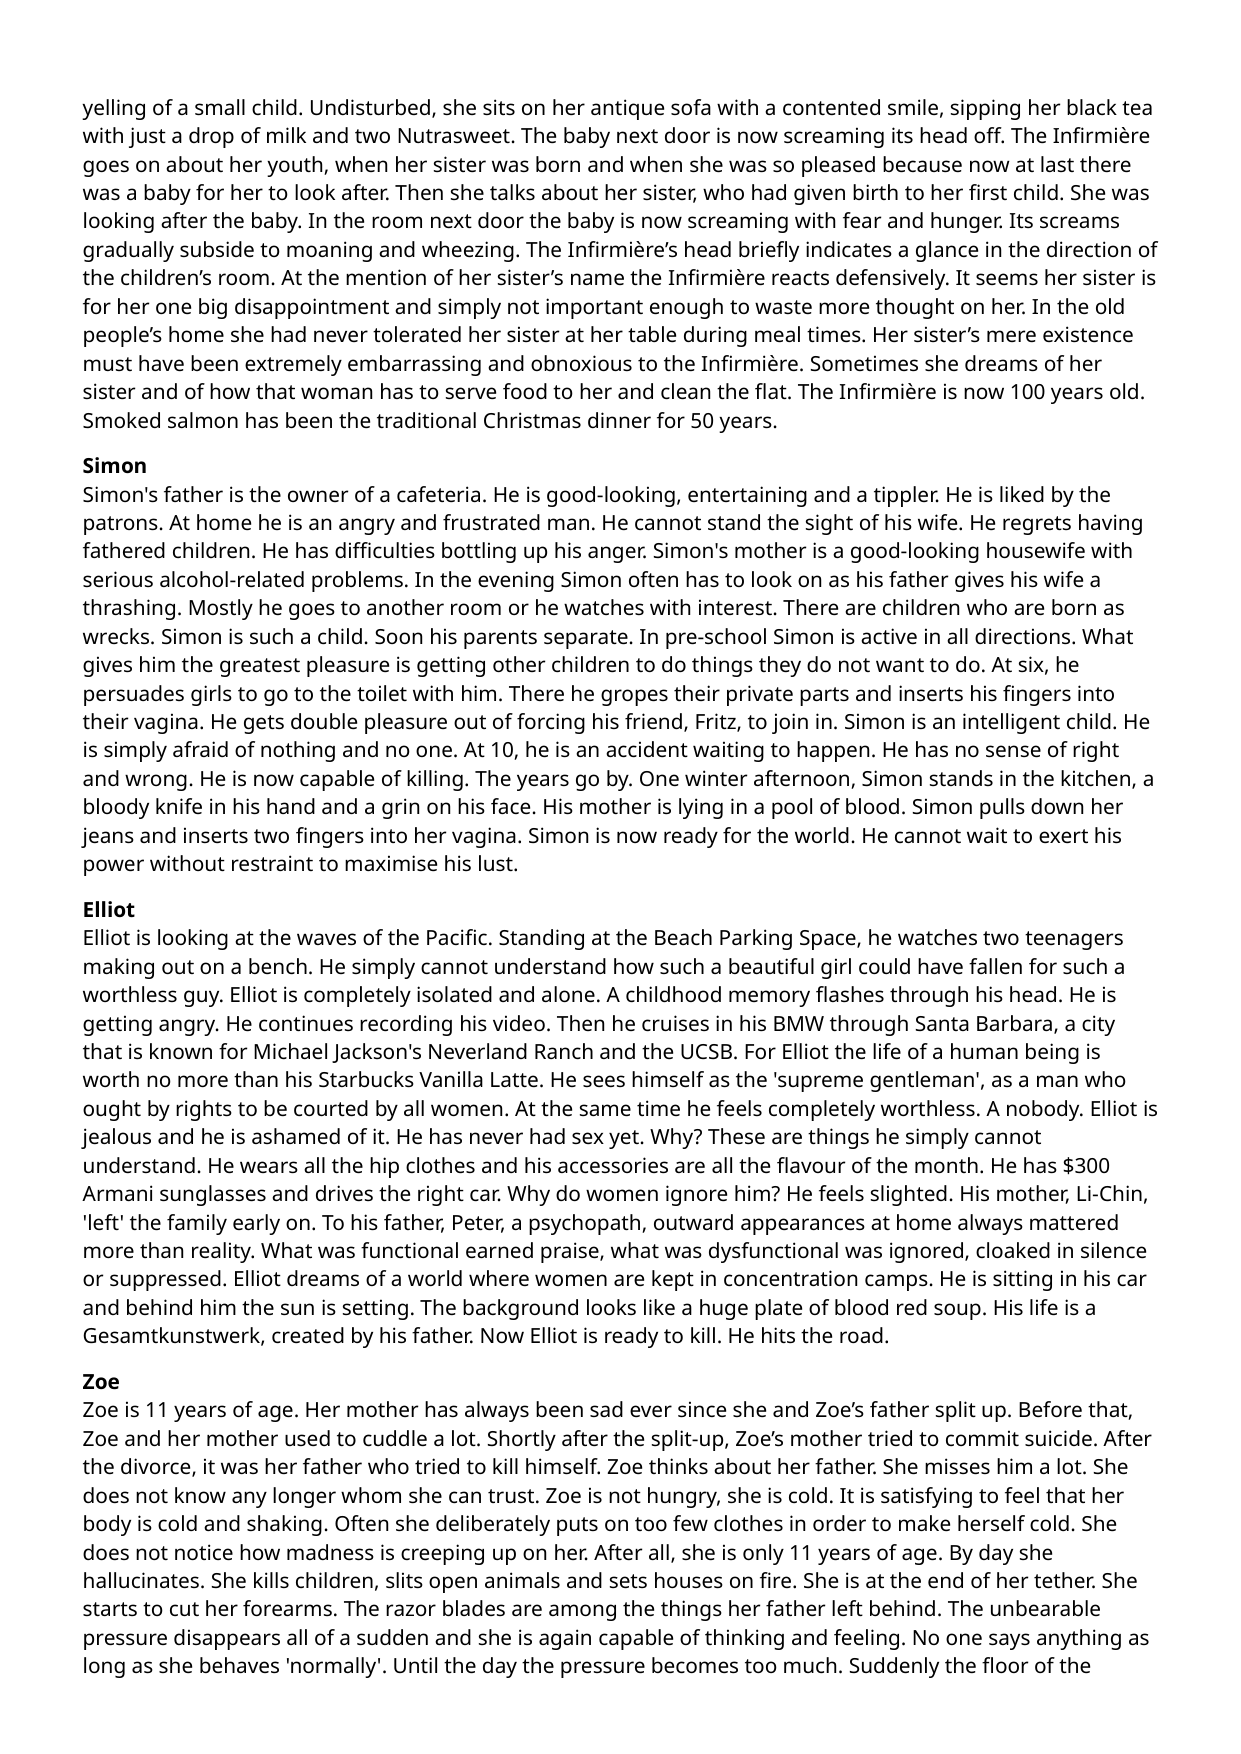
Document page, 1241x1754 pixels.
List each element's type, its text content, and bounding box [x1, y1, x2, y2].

text Elliot [82, 878, 1160, 923]
text yelling of a small child. Undisturbed, she sits on her antique sofa with a contented smile, sipping her black tea with just a drop of milk and two Nutrasweet. The baby next door is now screaming its head off. The Infirmière goes on about her youth, when her sister was born and when she was so pleased because now at last there was a baby for her to look after. Then she talks about her sister, who had given birth to her first child. She was looking after the baby. In the room next door the baby is now screaming with fear and hunger. Its screams gradually subside to moaning and wheezing. The Infirmière’s head briefly indicates a glance in the direction of the children’s room. At the mention of her sister’s name the Infirmière reacts defensively. It seems her sister is for her one big disappointment and simply not important enough to waste more thought on her. In the old people’s home she had never tolerated her sister at her table during meal times. Her sister’s mere existence must have been extremely embarrassing and obnoxious to the Infirmière. Sometimes she dreams of her sister and of how that woman has to serve food to her and clean the flat. The Infirmière is now 100 years old. Smoked salmon has been the traditional Christmas dinner for 50 years. Simon Simon's father is the owner of a cafeteria. He is good-looking, entertaining and a tippler. He is liked by the patrons. At home he is an angry and frustrated man. He cannot stand the sight of his wife. He regrets having fathered children. He has difficulties bottling up his anger. Simon's mother is a good-looking housewife with serious alcohol-related problems. In the evening Simon often has to look on as his father gives his wife a thrashing. Mostly he goes to another room or he watches with interest. There are children who are born as wrecks. Simon is such a child. Soon his parents separate. In pre-school Simon is active in all directions. What gives him the greatest pleasure is getting other children to do things they do not want to do. At six, he persuades girls to go to the toilet with him. There he gropes their private parts and inserts his fingers into their vagina. He gets double pleasure out of forcing his friend, Fritz, to join in. Simon is an intelligent child. He is simply afraid of nothing and no one. At 10, he is an accident waiting to happen. He has no sense of right and wrong. He is now capable of killing. The years go by. One winter afternoon, Simon stands in the kitchen, a bloody knife in his hand and a grin on his face. His mother is lying in a pool of blood. Simon pulls down her jeans and inserts two fingers into her vagina. Simon is now ready for the world. He cannot wait to exert his power without restraint to maximise his lust. [82, 93, 1160, 878]
text Zoe is 11 years of age. Her mother has always been sad ever since she and Zoe’s father split up. Before that, Zoe and her mother used to cuddle a lot. Shortly after the split-up, Zoe’s mother tried to commit suicide. After the divorce, it was her father who tried to kill himself. Zoe thinks about her father. She misses him a lot. She does not know any longer whom she can trust. Zoe is not hungry, she is cold. It is satisfying to feel that her body is cold and shaking. Often she deliberately puts on too few clothes in order to make herself cold. She does not notice how madness is creeping up on her. After all, she is only 11 years of age. By day she hallucinates. She kills children, slits open animals and sets houses on fire. She is at the end of her tether. She starts to cut her forearms. The razor blades are among the things her father left behind. The unbearable pressure disappears all of a sudden and she is again capable of thinking and feeling. No one says anything as long as she behaves 'normally'. Until the day the pressure becomes too much. Suddenly the floor of the [82, 1395, 1160, 1680]
text Elliot is looking at the waves of the Pacific. Standing at the Beach Parking Space, he watches two teenagers making out on a bench. He simply cannot understand how such a beautiful girl could have fallen for such a worthless guy. Elliot is completely isolated and alone. A childhood memory flashes through his head. He is getting angry. He continues recording his video. Then he cruises in his BMW through Santa Barbara, a city that is known for Michael Jackson's Neverland Ranch and the UCSB. For Elliot the life of a human being is worth no more than his Starbucks Vanilla Latte. He sees himself as the 'supreme gentleman', as a man who ought by rights to be courted by all women. At the same time he feels completely worthless. A nobody. Elliot is jealous and he is ashamed of it. He has never had sex yet. Why? These are things he simply cannot understand. He wears all the hip clothes and his accessories are all the flavour of the month. He has $300 Armani sunglasses and drives the right car. Why do women ignore him? He feels slighted. His mother, Li-Chin, 'left' the family early on. To his father, Peter, a psychopath, outward appearances at home always mattered more than reality. What was functional earned praise, what was dysfunctional was ignored, cloaked in silence or suppressed. Elliot dreams of a world where women are kept in concentration camps. He is sitting in his car and behind him the sun is setting. The background looks like a huge plate of blood red soup. His life is a Gesamtkunstwerk, created by his father. Now Elliot is ready to kill. He hits the road. [82, 923, 1160, 1350]
text Zoe [82, 1350, 1160, 1395]
